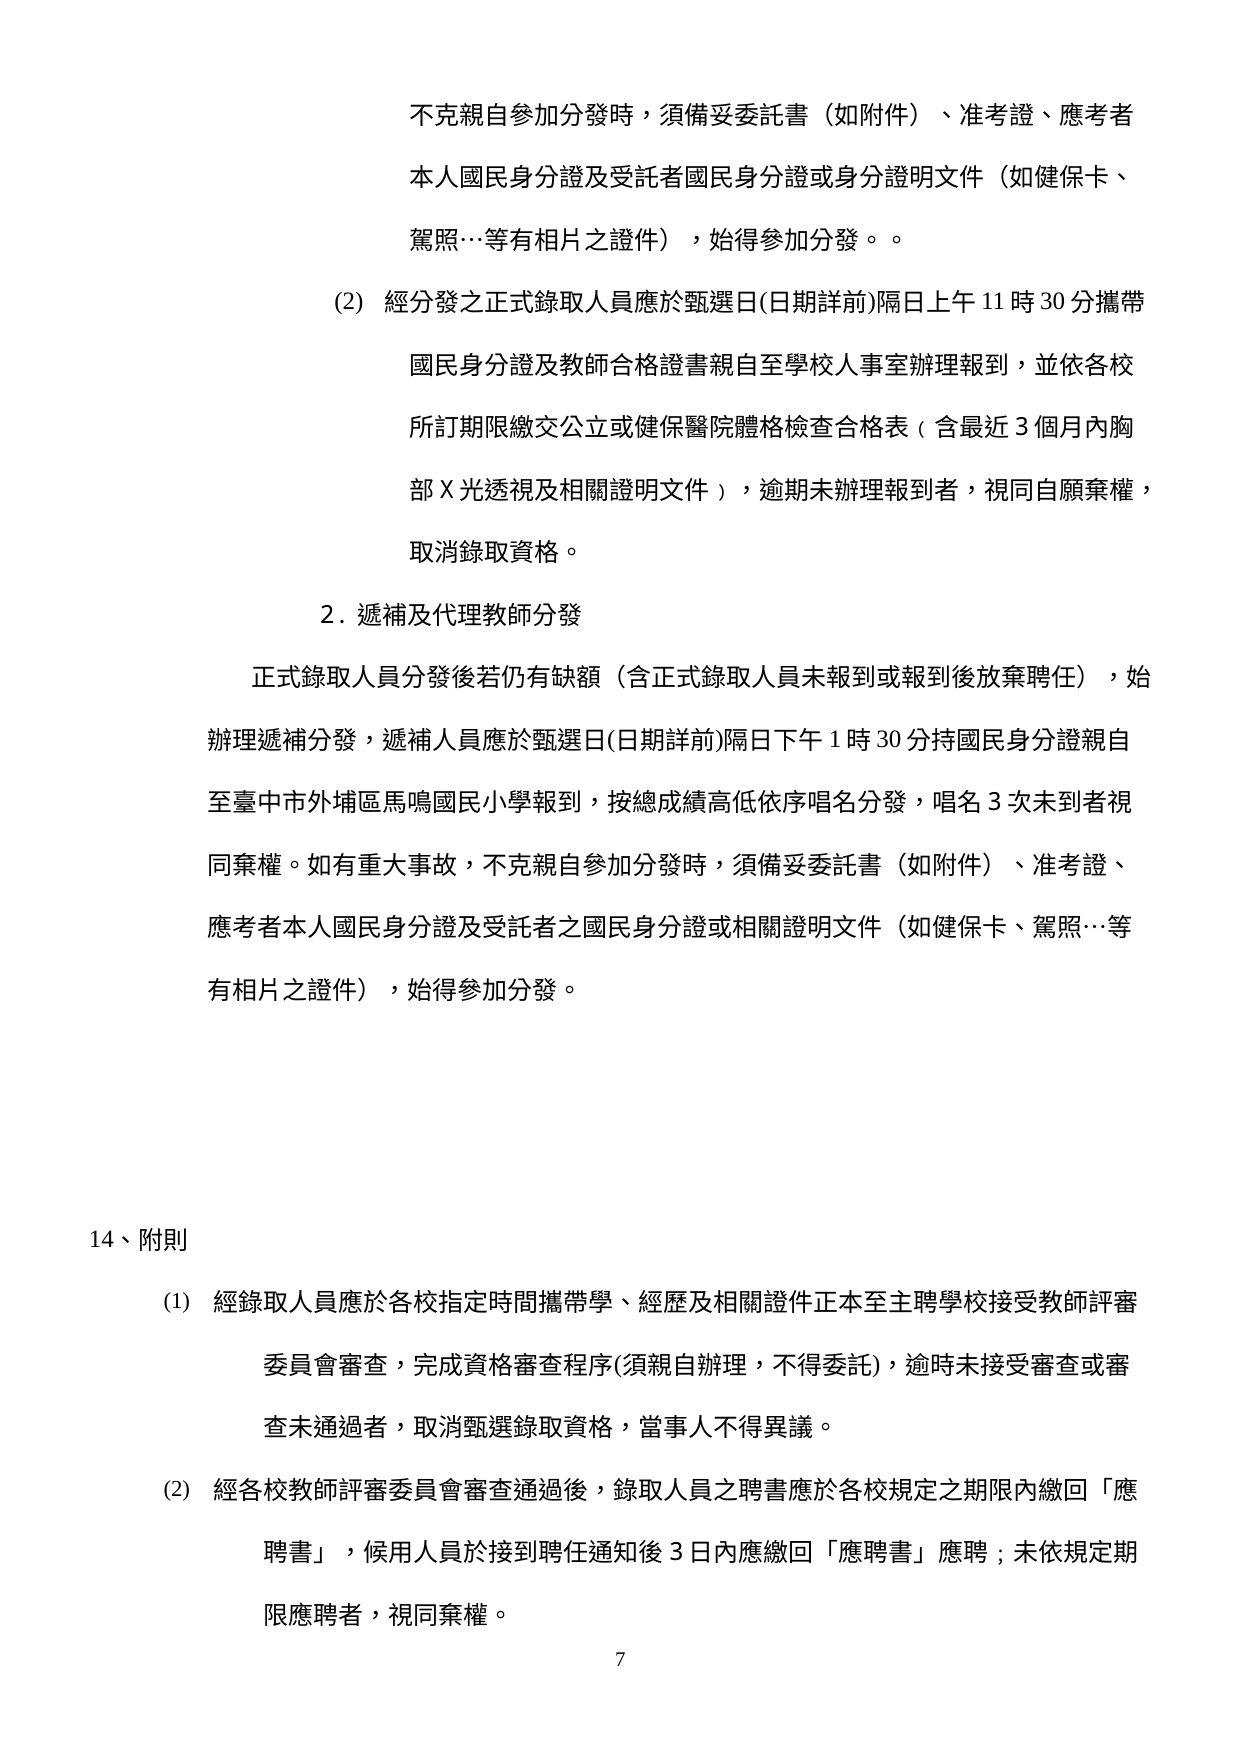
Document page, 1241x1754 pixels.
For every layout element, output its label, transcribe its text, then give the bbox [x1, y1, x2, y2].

list 遞補及代理教師分發 [319, 572, 1152, 634]
list 經錄取人員應於各校指定時間攜帶學、經歷及相關證件正本至主聘學校接受教師評審委員會審查，完成資格審查程序(須親自辦理，不得委託)，逾時未接受審查或審查未通過者，取消甄選錄取資格，當事人不得異議。 [163, 1259, 1152, 1447]
list 錄取人員應依照前項網站之公告於甄選日(日期詳前)隔日上午11時持國民身分證親自至臺中市外埔區馬鳴國民小學報到。如有重大事故，不克親自參加分發時，須備妥委託書（如附件）、准考證、應考者本人國民身分證及受託者國民身分證或身分證明文件（如健保卡、駕照…等有相片之證件），始得參加分發。。 [334, 72, 1152, 259]
list 經分發之正式錄取人員應於甄選日(日期詳前)隔日上午11時30分攜帶國民身分證及教師合格證書親自至學校人事室辦理報到，並依各校所訂期限繳交公立或健保醫院體格檢查合格表﹙含最近3個月內胸部X光透視及相關證明文件﹚，逾期未辦理報到者，視同自願棄權，取消錄取資格。 [334, 259, 1152, 572]
list 經各校教師評審委員會審查通過後，錄取人員之聘書應於各校規定之期限內繳回「應聘書」，候用人員於接到聘任通知後3日內應繳回「應聘書」應聘﹔未依規定期限應聘者，視同棄權。 [163, 1447, 1152, 1634]
list 附則 [89, 1197, 1152, 1259]
text 正式錄取人員分發後若仍有缺額（含正式錄取人員未報到或報到後放棄聘任），始辦理遞補分發，遞補人員應於甄選日(日期詳前)隔日下午1時30分持國民身分證親自至臺中市外埔區馬鳴國民小學報到，按總成績高低依序唱名分發，唱名3次未到者視同棄權。如有重大事故，不克親自參加分發時，須備妥委託書（如附件）、准考證、應考者本人國民身分證及受託者之國民身分證或相關證明文件（如健保卡、駕照…等有相片之證件），始得參加分發。 [207, 634, 1152, 1009]
